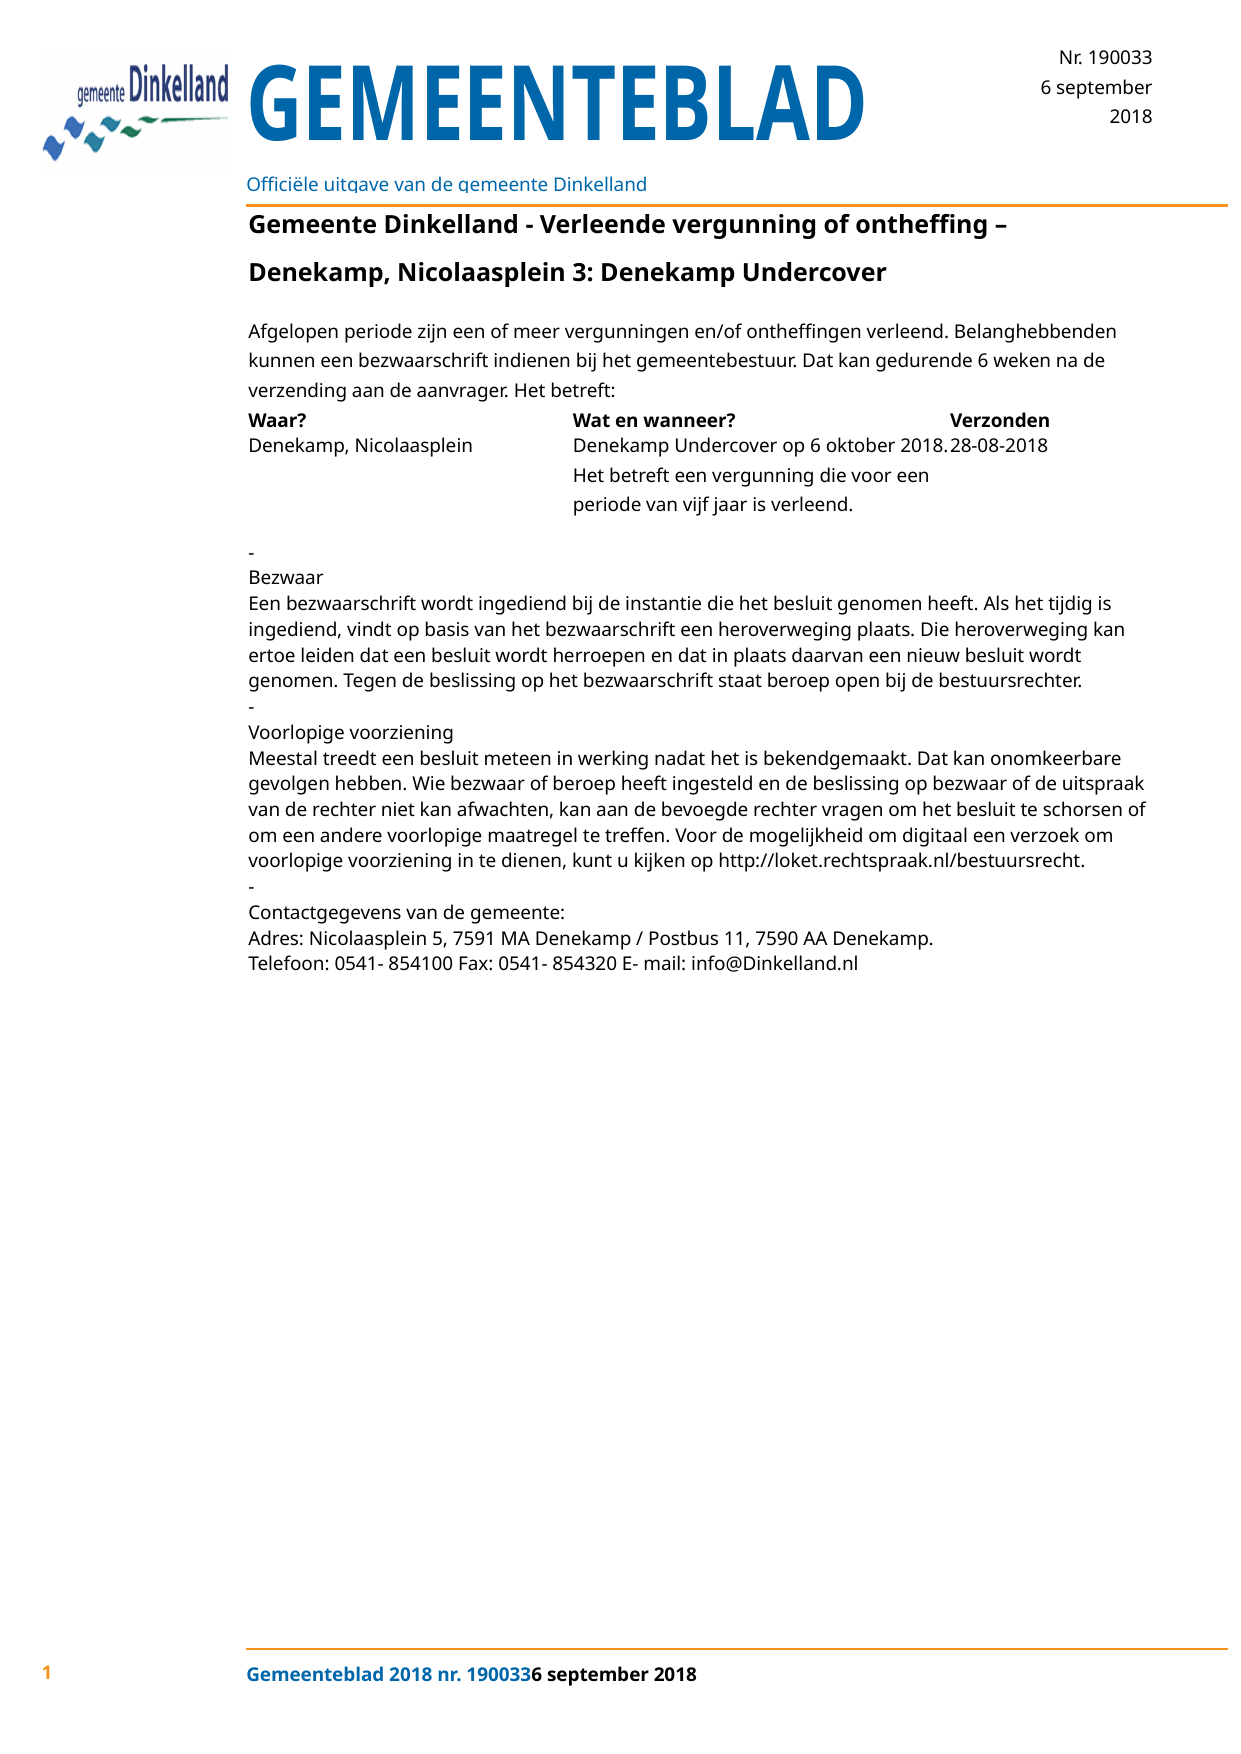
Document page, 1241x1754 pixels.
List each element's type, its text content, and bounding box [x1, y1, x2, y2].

text Adres: Nicolaasplein 5, 7591 MA Denekamp / Postbus 11, 7590 AA Denekamp. [248, 925, 1152, 951]
text Contactgegevens van de gemeente: [248, 899, 1152, 925]
text - [248, 873, 1152, 899]
picture [41, 47, 231, 172]
text Telefoon: 0541- 854100 Fax: 0541- 854320 E- mail: info@Dinkelland.nl [248, 951, 1152, 976]
text Afgelopen periode zijn een of meer vergunningen en/of ontheffingen verleend. Belanghebbenden kunnen een bezwaarschrift indienen bij het gemeentebestuur. Dat kan gedurende 6 weken na de verzending aan de aanvrager. Het betreft: [248, 318, 1152, 403]
text Bezwaar [248, 564, 1152, 590]
text Voorlopige voorziening [248, 719, 1152, 745]
text Meestal treedt een besluit meteen in werking nadat het is bekendgemaakt. Dat kan onomkeerbare gevolgen hebben. Wie bezwaar of beroep heeft ingesteld en de beslissing op bezwaar of de uitspraak van de rechter niet kan afwachten, kan aan de bevoegde rechter vragen om het besluit te schorsen of om een andere voorlopige maatregel te treffen. Voor de mogelijkheid om digitaal een verzoek om voorlopige voorziening in te dienen, kunt u kijken op http://loket.rechtspraak.nl/bestuursrecht. [248, 745, 1152, 873]
text - [248, 693, 1152, 719]
table_cell Denekamp Undercover op 6 oktober 2018. Het betreft een vergunning die voor een periode van vijf jaar is verleend. [573, 433, 950, 517]
table_cell 28-08-2018 [950, 433, 1152, 517]
text Gemeente Dinkelland - Verleende vergunning of ontheffing – Denekamp, Nicolaasplein 3: Denekamp Undercover [248, 207, 1152, 288]
table_header Waar? [248, 407, 573, 432]
text Een bezwaarschrift wordt ingediend bij de instantie die het besluit genomen heeft. Als het tijdig is ingediend, vindt op basis van het bezwaarschrift een heroverweging plaats. Die heroverweging kan ertoe leiden dat een besluit wordt herroepen en dat in plaats daarvan een nieuw besluit wordt genomen. Tegen de beslissing op het bezwaarschrift staat beroep open bij de bestuursrechter. [248, 590, 1152, 693]
table_header Wat en wanneer? [573, 407, 950, 432]
table_header Verzonden [950, 407, 1152, 432]
text - [248, 539, 1152, 564]
table_cell Denekamp, Nicolaasplein [248, 433, 573, 517]
